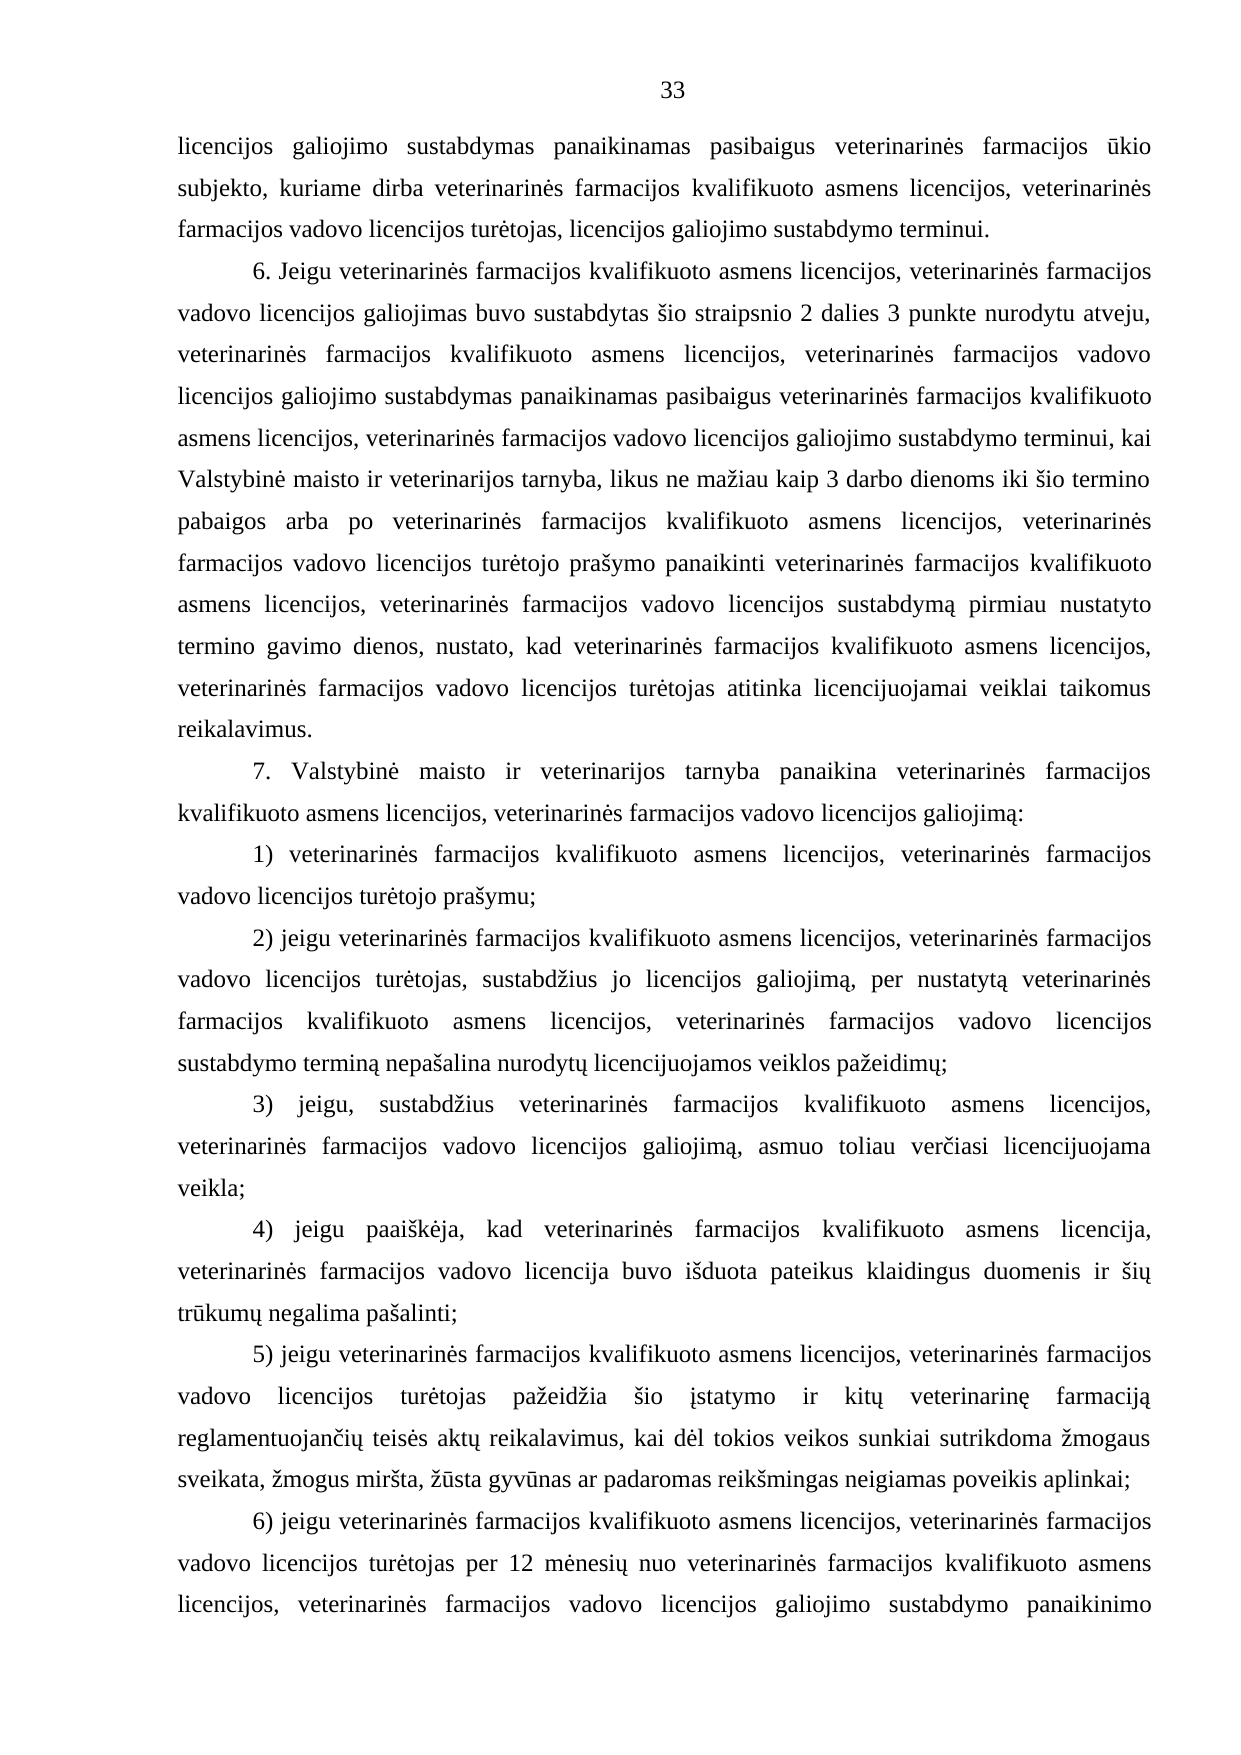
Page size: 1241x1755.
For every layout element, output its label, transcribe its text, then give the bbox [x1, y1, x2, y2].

text licencijos galiojimo sustabdymas panaikinamas pasibaigus veterinarinės farmacijos ūkio subjekto, kuriame dirba veterinarinės farmacijos kvalifikuoto asmens licencijos, veterinarinės farmacijos vadovo licencijos turėtojas, licencijos galiojimo sustabdymo terminui. [177, 118, 1152, 243]
text 4) jeigu paaiškėja, kad veterinarinės farmacijos kvalifikuoto asmens licencija, veterinarinės farmacijos vadovo licencija buvo išduota pateikus klaidingus duomenis ir šių trūkumų negalima pašalinti; [177, 1201, 1152, 1326]
text 6. Jeigu veterinarinės farmacijos kvalifikuoto asmens licencijos, veterinarinės farmacijos vadovo licencijos galiojimas buvo sustabdytas šio straipsnio 2 dalies 3 punkte nurodytu atveju, veterinarinės farmacijos kvalifikuoto asmens licencijos, veterinarinės farmacijos vadovo licencijos galiojimo sustabdymas panaikinamas pasibaigus veterinarinės farmacijos kvalifikuoto asmens licencijos, veterinarinės farmacijos vadovo licencijos galiojimo sustabdymo terminui, kai Valstybinė maisto ir veterinarijos tarnyba, likus ne mažiau kaip 3 darbo dienoms iki šio termino pabaigos arba po veterinarinės farmacijos kvalifikuoto asmens licencijos, veterinarinės farmacijos vadovo licencijos turėtojo prašymo panaikinti veterinarinės farmacijos kvalifikuoto asmens licencijos, veterinarinės farmacijos vadovo licencijos sustabdymą pirmiau nustatyto termino gavimo dienos, nustato, kad veterinarinės farmacijos kvalifikuoto asmens licencijos, veterinarinės farmacijos vadovo licencijos turėtojas atitinka licencijuojamai veiklai taikomus reikalavimus. [177, 243, 1152, 743]
text 1) veterinarinės farmacijos kvalifikuoto asmens licencijos, veterinarinės farmacijos vadovo licencijos turėtojo prašymu; [177, 826, 1152, 910]
text 7. Valstybinė maisto ir veterinarijos tarnyba panaikina veterinarinės farmacijos kvalifikuoto asmens licencijos, veterinarinės farmacijos vadovo licencijos galiojimą: [177, 743, 1152, 826]
text 6) jeigu veterinarinės farmacijos kvalifikuoto asmens licencijos, veterinarinės farmacijos vadovo licencijos turėtojas per 12 mėnesių nuo veterinarinės farmacijos kvalifikuoto asmens licencijos, veterinarinės farmacijos vadovo licencijos galiojimo sustabdymo panaikinimo [177, 1493, 1152, 1618]
text 5) jeigu veterinarinės farmacijos kvalifikuoto asmens licencijos, veterinarinės farmacijos vadovo licencijos turėtojas pažeidžia šio įstatymo ir kitų veterinarinę farmaciją reglamentuojančių teisės aktų reikalavimus, kai dėl tokios veikos sunkiai sutrikdoma žmogaus sveikata, žmogus miršta, žūsta gyvūnas ar padaromas reikšmingas neigiamas poveikis aplinkai; [177, 1326, 1152, 1493]
text 3) jeigu, sustabdžius veterinarinės farmacijos kvalifikuoto asmens licencijos, veterinarinės farmacijos vadovo licencijos galiojimą, asmuo toliau verčiasi licencijuojama veikla; [177, 1076, 1152, 1201]
text 2) jeigu veterinarinės farmacijos kvalifikuoto asmens licencijos, veterinarinės farmacijos vadovo licencijos turėtojas, sustabdžius jo licencijos galiojimą, per nustatytą veterinarinės farmacijos kvalifikuoto asmens licencijos, veterinarinės farmacijos vadovo licencijos sustabdymo terminą nepašalina nurodytų licencijuojamos veiklos pažeidimų; [177, 910, 1152, 1076]
